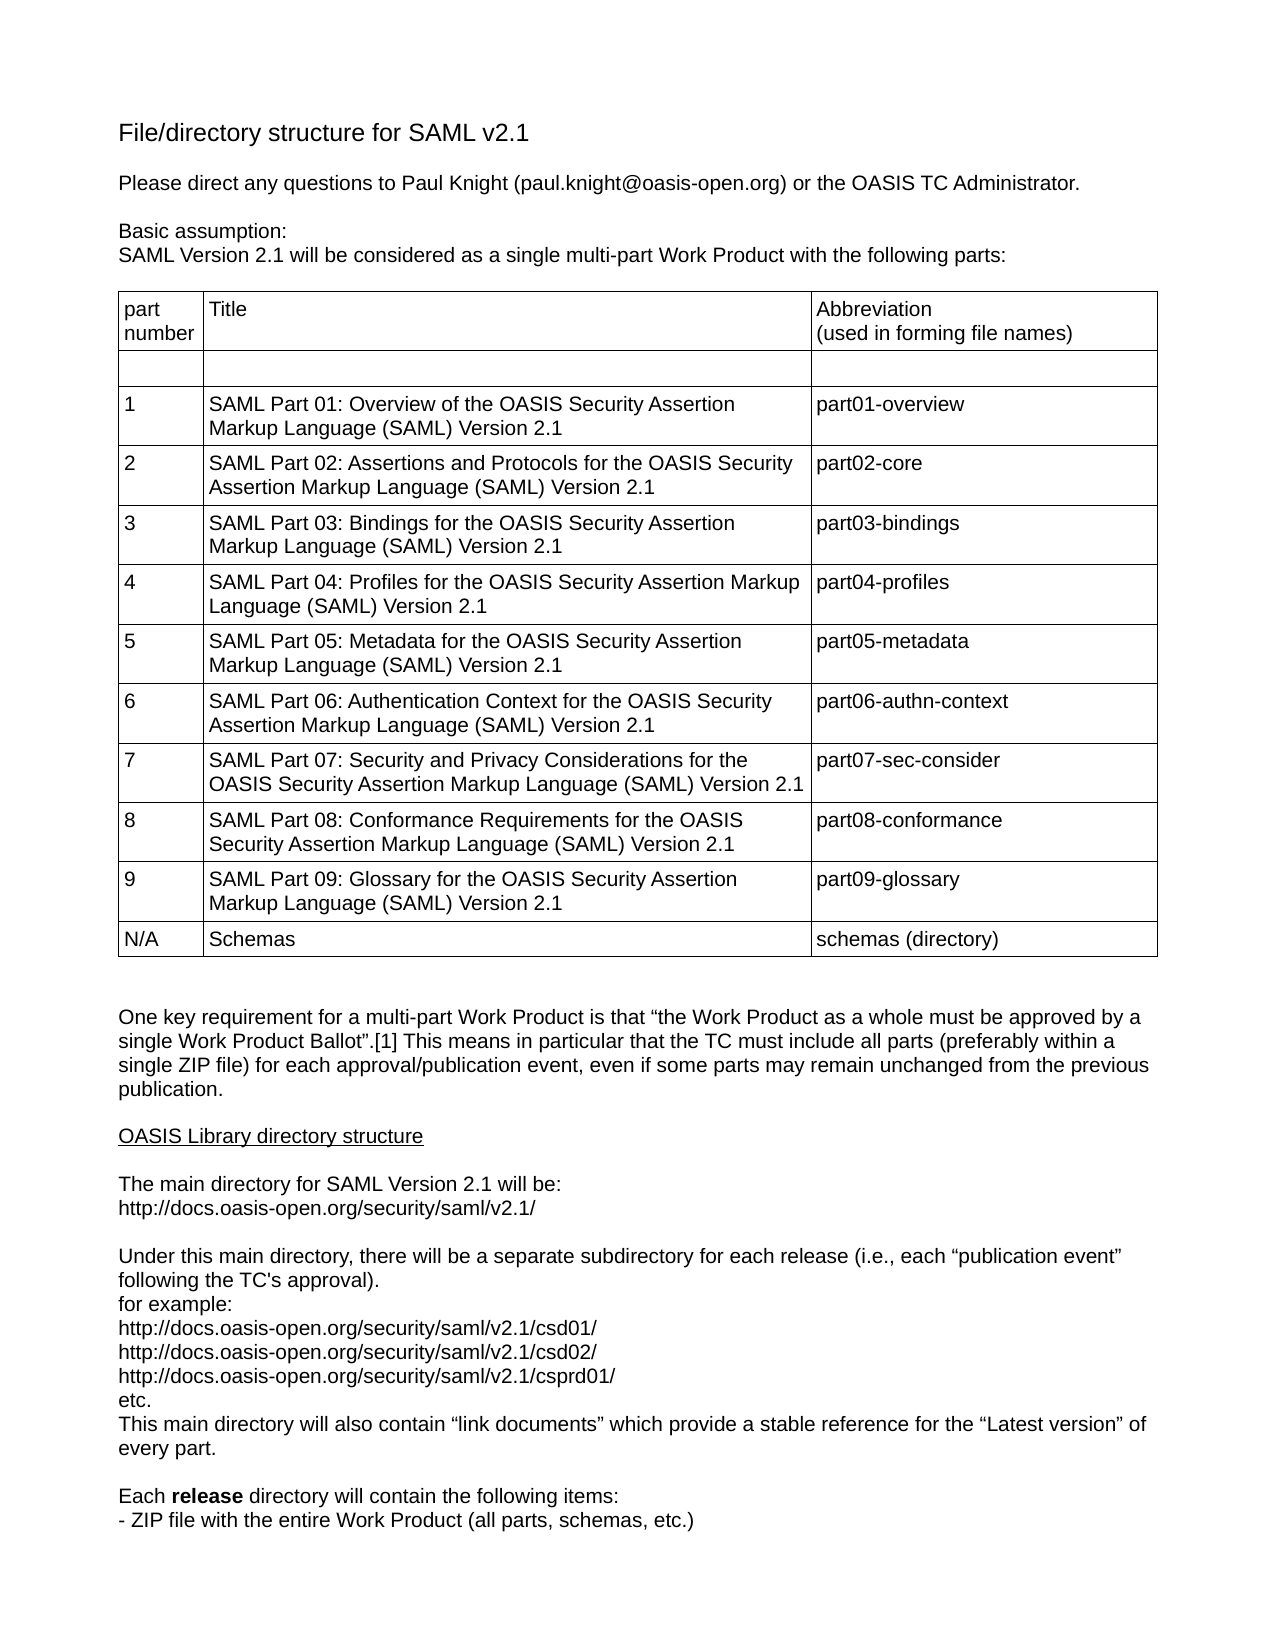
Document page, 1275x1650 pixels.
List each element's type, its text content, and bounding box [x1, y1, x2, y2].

table_cell part01-overview [812, 387, 1157, 445]
text File/directory structure for SAML v2.1 [118, 118, 1157, 147]
text http://docs.oasis-open.org/security/saml/v2.1/csprd01/ [118, 1364, 1157, 1388]
text Each release directory will contain the following items: [118, 1484, 1157, 1508]
table_cell [119, 351, 203, 386]
table_cell 2 [119, 446, 203, 504]
table_cell 8 [119, 803, 203, 861]
table_cell part02-core [812, 446, 1157, 504]
table_cell 1 [119, 387, 203, 445]
table_cell 6 [119, 684, 203, 742]
table_cell SAML Part 08: Conformance Requirements for the OASIS Security Assertion Markup Language (SAML) Version 2.1 [204, 803, 811, 861]
text Please direct any questions to Paul Knight (paul.knight@oasis-open.org) or the OASIS TC Administrator. [118, 171, 1157, 195]
table_cell part09-glossary [812, 862, 1157, 921]
table_cell N/A [119, 922, 203, 956]
table_cell 3 [119, 506, 203, 564]
table_cell part07-sec-consider [812, 744, 1157, 802]
table_cell SAML Part 09: Glossary for the OASIS Security Assertion Markup Language (SAML) Version 2.1 [204, 862, 811, 921]
text http://docs.oasis-open.org/security/saml/v2.1/csd02/ [118, 1340, 1157, 1364]
text http://docs.oasis-open.org/security/saml/v2.1/csd01/ [118, 1316, 1157, 1340]
table_header Title [204, 292, 811, 350]
table_cell part06-authn-context [812, 684, 1157, 742]
table_cell SAML Part 01: Overview of the OASIS Security Assertion Markup Language (SAML) Version 2.1 [204, 387, 811, 445]
table_cell SAML Part 03: Bindings for the OASIS Security Assertion Markup Language (SAML) Version 2.1 [204, 506, 811, 564]
table_cell Schemas [204, 922, 811, 956]
text Basic assumption: [118, 219, 1157, 243]
table_cell SAML Part 07: Security and Privacy Considerations for the OASIS Security Assertion Markup Language (SAML) Version 2.1 [204, 744, 811, 802]
text This main directory will also contain “link documents” which provide a stable reference for the “Latest version” of every part. [118, 1412, 1157, 1460]
table_cell SAML Part 06: Authentication Context for the OASIS Security Assertion Markup Language (SAML) Version 2.1 [204, 684, 811, 742]
table_cell [812, 351, 1157, 386]
text SAML Version 2.1 will be considered as a single multi-part Work Product with the following parts: [118, 243, 1157, 267]
table_cell schemas (directory) [812, 922, 1157, 956]
table_cell SAML Part 02: Assertions and Protocols for the OASIS Security Assertion Markup Language (SAML) Version 2.1 [204, 446, 811, 504]
table_cell part05-metadata [812, 625, 1157, 683]
table_cell 9 [119, 862, 203, 921]
text One key requirement for a multi-part Work Product is that “the Work Product as a whole must be approved by a single Work Product Ballot”.[1] This means in particular that the TC must include all parts (preferably within a single ZIP file) for each approval/publication event, even if some parts may remain unchanged from the previous publication. [118, 1004, 1157, 1100]
text The main directory for SAML Version 2.1 will be: [118, 1172, 1157, 1196]
text etc. [118, 1388, 1157, 1412]
table_header part number [119, 292, 203, 350]
text for example: [118, 1292, 1157, 1316]
text - ZIP file with the entire Work Product (all parts, schemas, etc.) [118, 1508, 1157, 1532]
table_cell SAML Part 04: Profiles for the OASIS Security Assertion Markup Language (SAML) Version 2.1 [204, 565, 811, 623]
table_cell 5 [119, 625, 203, 683]
table_cell 4 [119, 565, 203, 623]
table_cell part04-profiles [812, 565, 1157, 623]
text http://docs.oasis-open.org/security/saml/v2.1/ [118, 1196, 1157, 1220]
text Under this main directory, there will be a separate subdirectory for each release (i.e., each “publication event” following the TC's approval). [118, 1244, 1157, 1292]
text OASIS Library directory structure [118, 1124, 1157, 1148]
table_cell [204, 351, 811, 386]
table_cell 7 [119, 744, 203, 802]
table_header Abbreviation (used in forming file names) [812, 292, 1157, 350]
table_cell part03-bindings [812, 506, 1157, 564]
table_cell part08-conformance [812, 803, 1157, 861]
table_cell SAML Part 05: Metadata for the OASIS Security Assertion Markup Language (SAML) Version 2.1 [204, 625, 811, 683]
